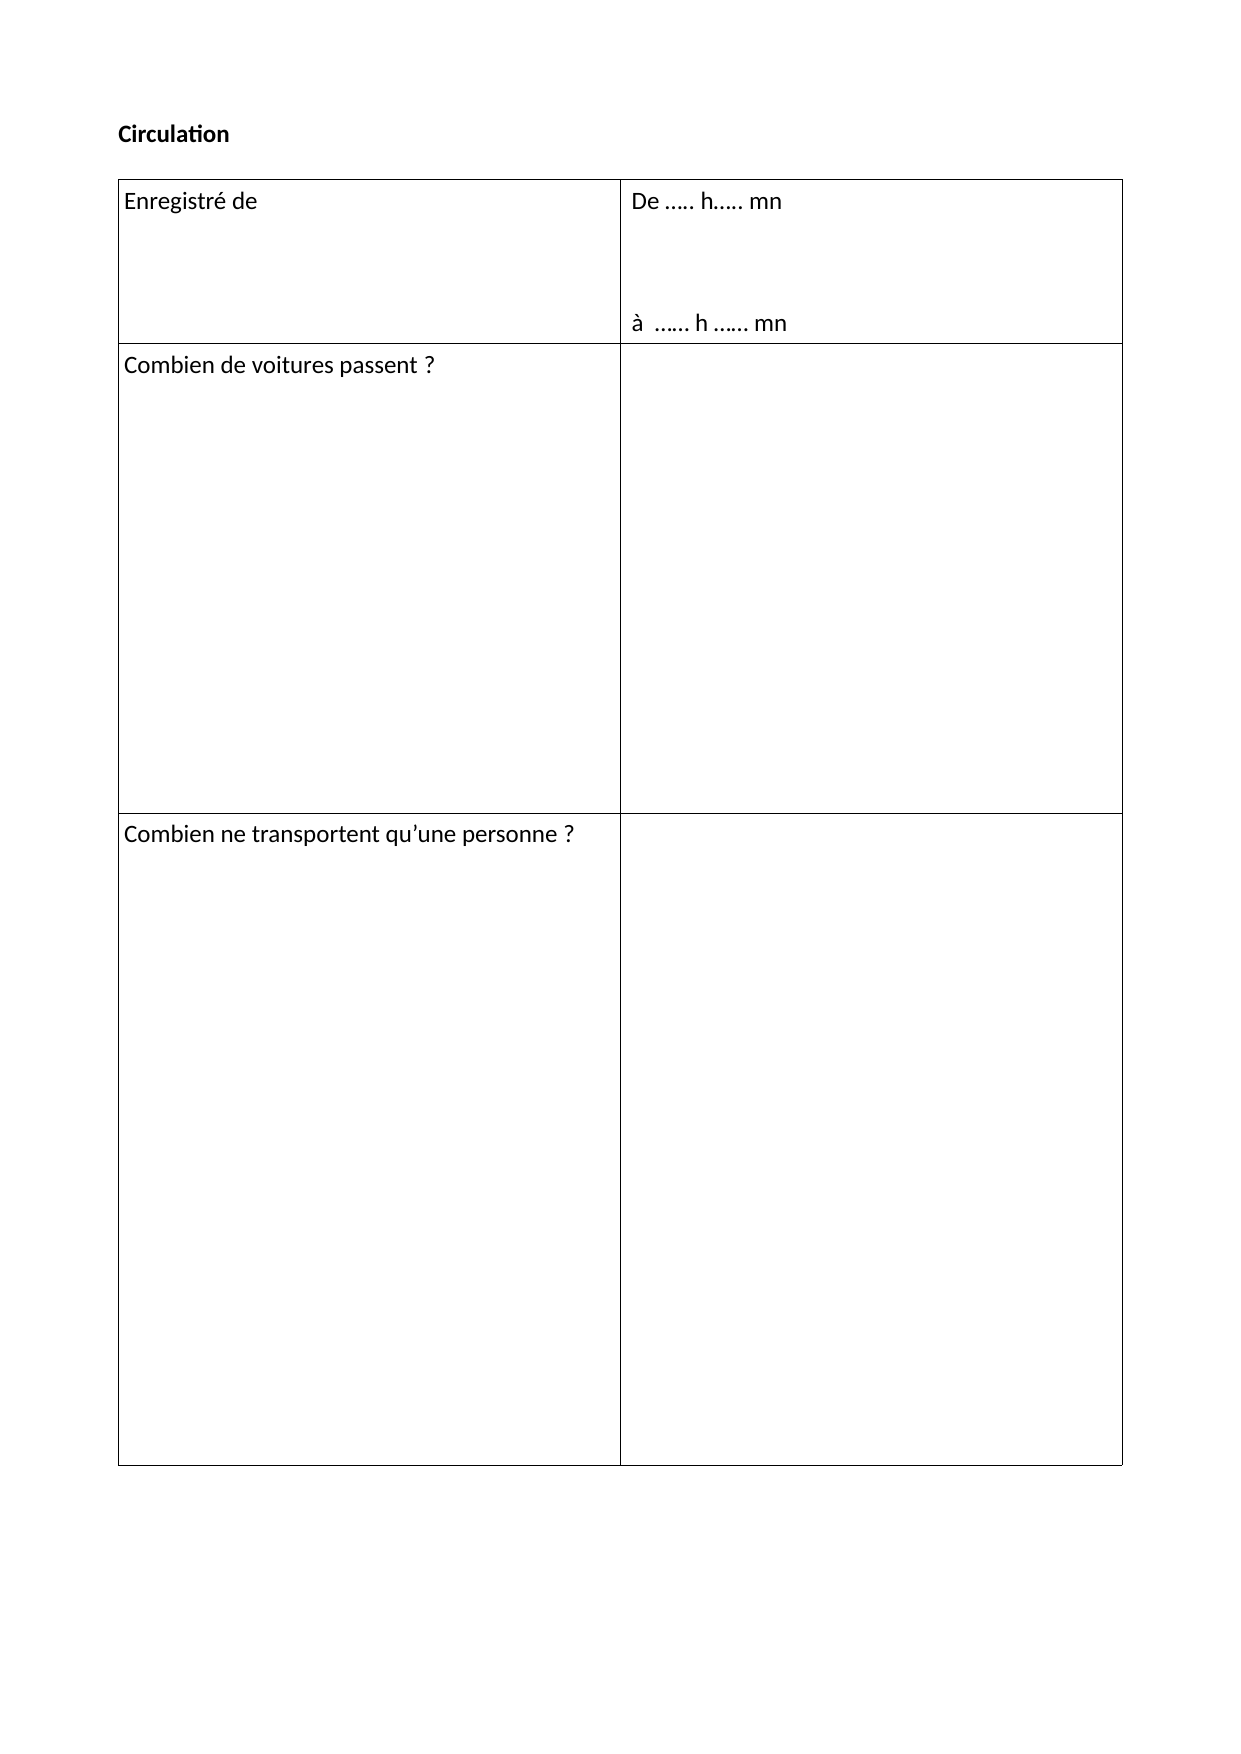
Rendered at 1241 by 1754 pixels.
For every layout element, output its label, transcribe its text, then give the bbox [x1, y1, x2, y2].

table_cell [621, 344, 1122, 813]
table_header Enregistré de [119, 180, 620, 343]
table_header De ….. h….. mn à …… h …… mn [621, 180, 1122, 343]
table_cell Combien de voitures passent ? [119, 344, 620, 813]
text Circulation [118, 118, 1122, 149]
table_cell Combien ne transportent qu’une personne ? [119, 814, 620, 1465]
table_cell [621, 814, 1122, 1465]
